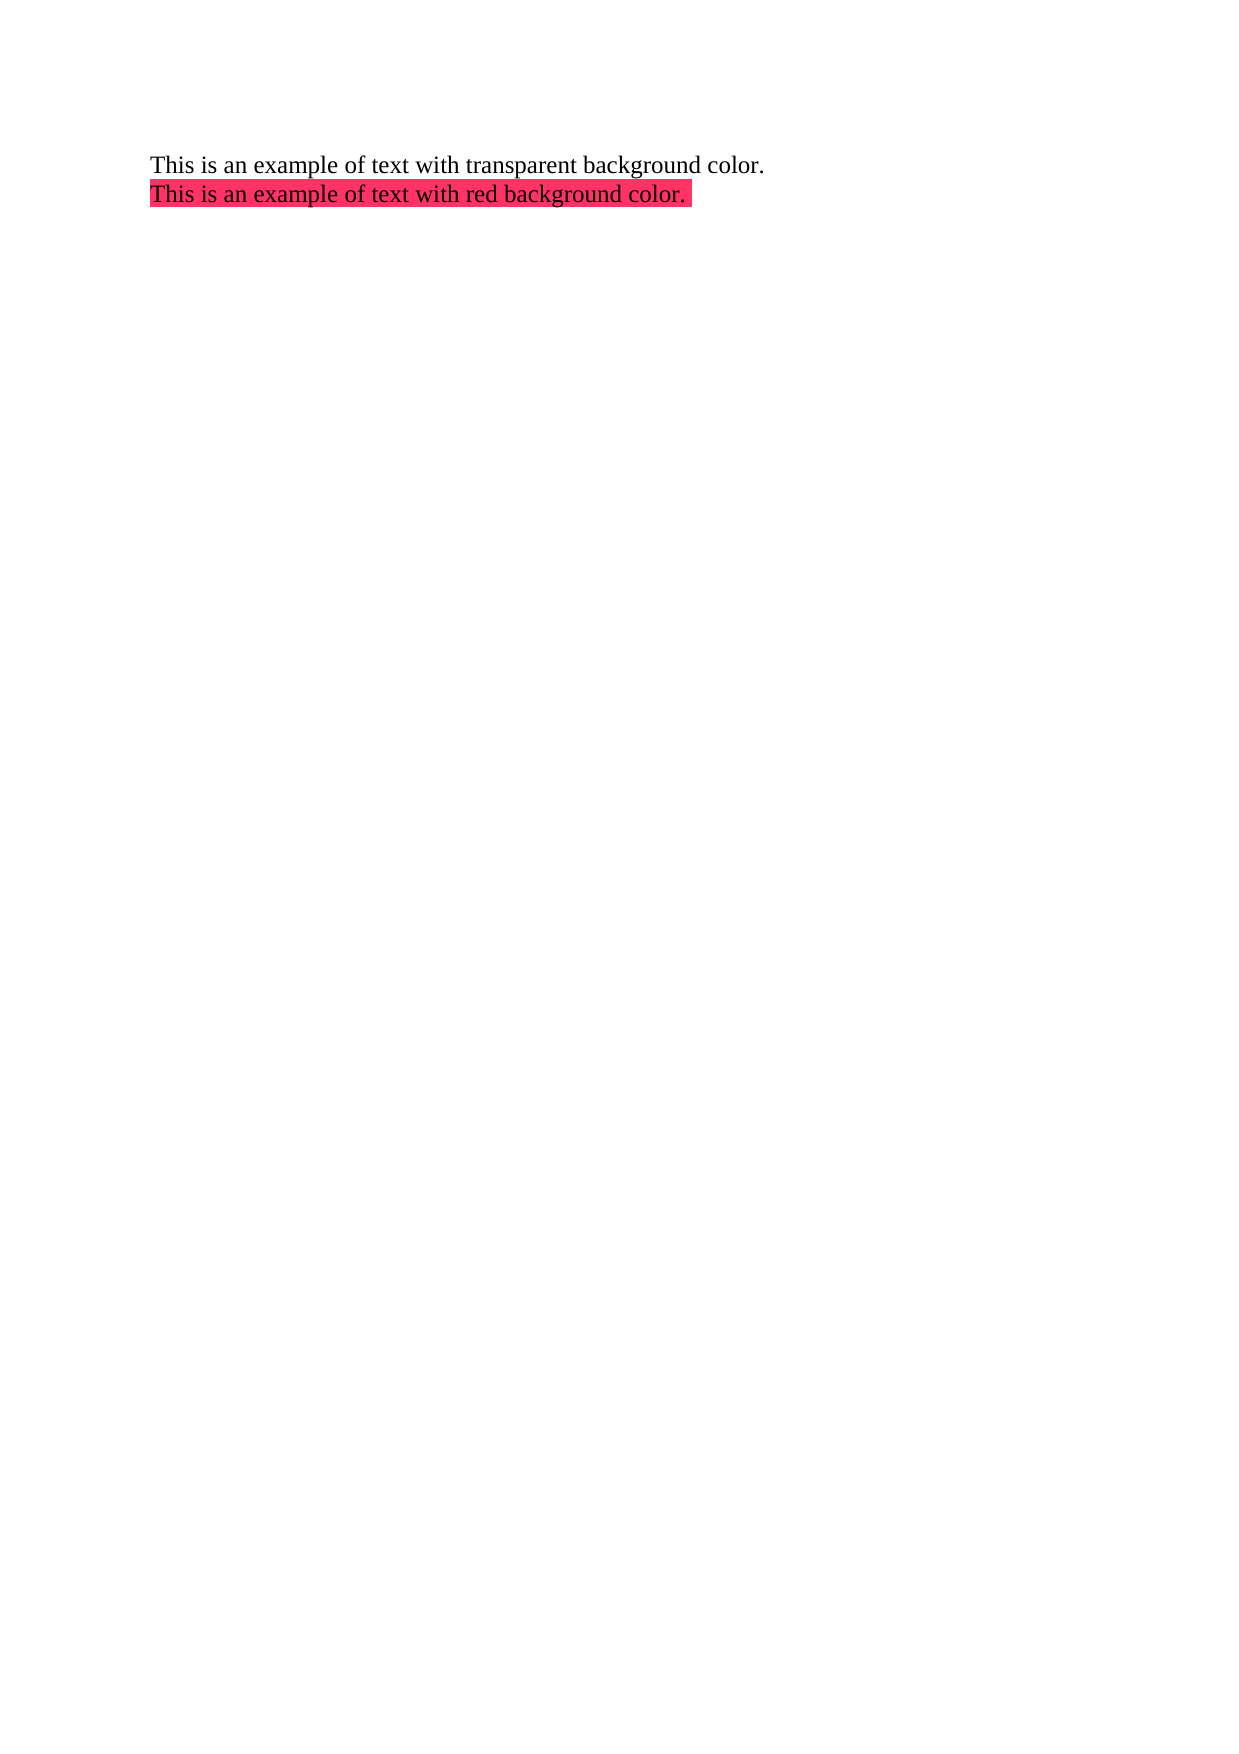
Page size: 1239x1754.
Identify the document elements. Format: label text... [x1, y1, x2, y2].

text This is an example of text with red background color. [150, 179, 1089, 207]
text This is an example of text with transparent background color. [150, 150, 1089, 179]
